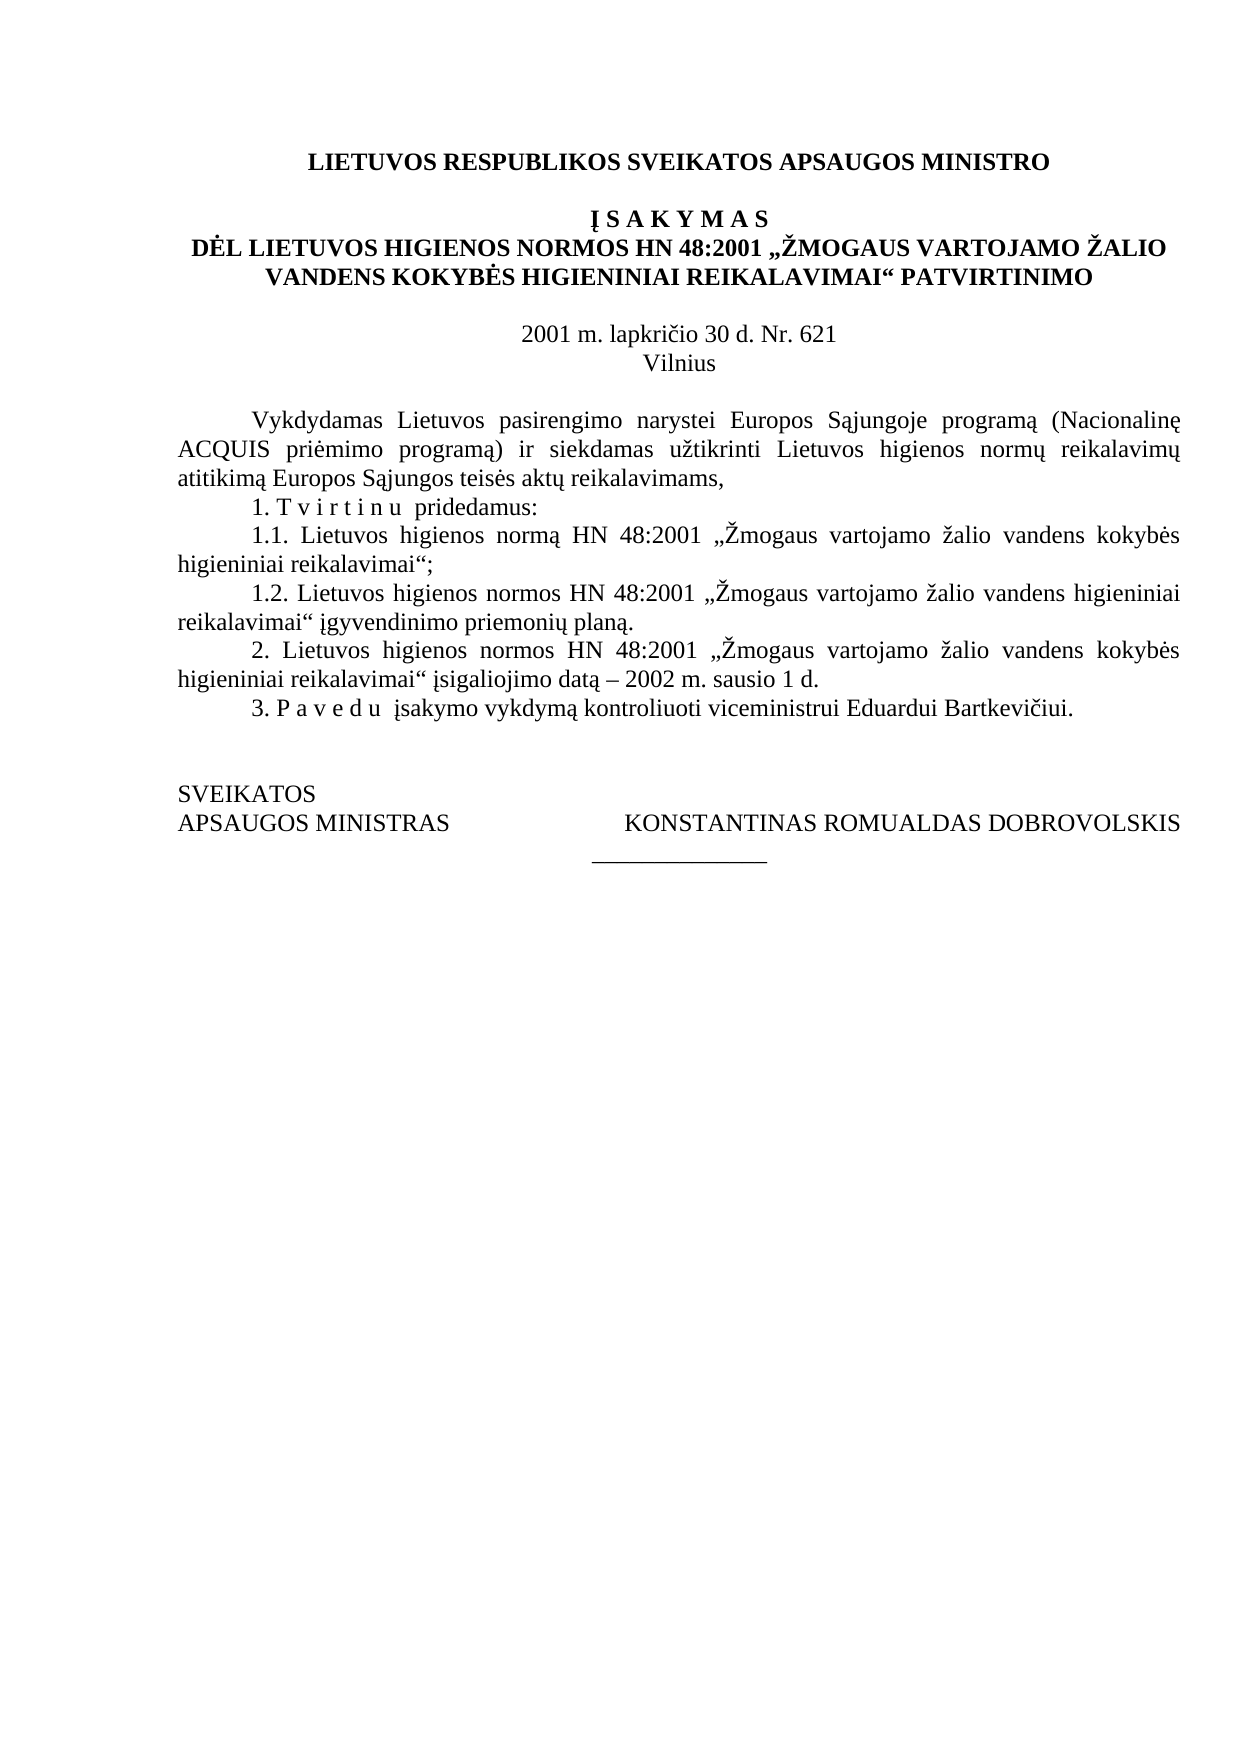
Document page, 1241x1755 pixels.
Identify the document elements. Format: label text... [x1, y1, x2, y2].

text DĖL LIETUVOS HIGIENOS NORMOS HN 48:2001 „ŽMOGAUS VARTOJAMO ŽALIO VANDENS KOKYBĖS HIGIENINIAI REIKALAVIMAI“ PATVIRTINIMO [177, 233, 1181, 291]
text Vilnius [177, 348, 1181, 377]
text 2. Lietuvos higienos normos HN 48:2001 „Žmogaus vartojamo žalio vandens kokybės higieniniai reikalavimai“ įsigaliojimo datą – 2002 m. sausio 1 d. [177, 636, 1181, 693]
text Vykdydamas Lietuvos pasirengimo narystei Europos Sąjungoje programą (Nacionalinę ACQUIS priėmimo programą) ir siekdamas užtikrinti Lietuvos higienos normų reikalavimų atitikimą Europos Sąjungos teisės aktų reikalavimams, [177, 406, 1181, 492]
text 3. Pavedu įsakymo vykdymą kontroliuoti viceministrui Eduardui Bartkevičiui. [177, 693, 1181, 722]
text SVEIKATOS [177, 779, 1181, 808]
text 1.2. Lietuvos higienos normos HN 48:2001 „Žmogaus vartojamo žalio vandens higieniniai reikalavimai“ įgyvendinimo priemonių planą. [177, 578, 1181, 636]
text LIETUVOS RESPUBLIKOS SVEIKATOS APSAUGOS MINISTRO [177, 147, 1181, 176]
text 2001 m. lapkričio 30 d. Nr. 621 [177, 319, 1181, 348]
text 1.1. Lietuvos higienos normą HN 48:2001 „Žmogaus vartojamo žalio vandens kokybės higieniniai reikalavimai“; [177, 521, 1181, 578]
text ______________ [177, 837, 1181, 866]
text APSAUGOS Ministras Konstantinas Romualdas Dobrovolskis [177, 808, 1181, 837]
text 1. Tvirtinu pridedamus: [177, 492, 1181, 521]
text Į S A K Y M A S [177, 204, 1181, 233]
